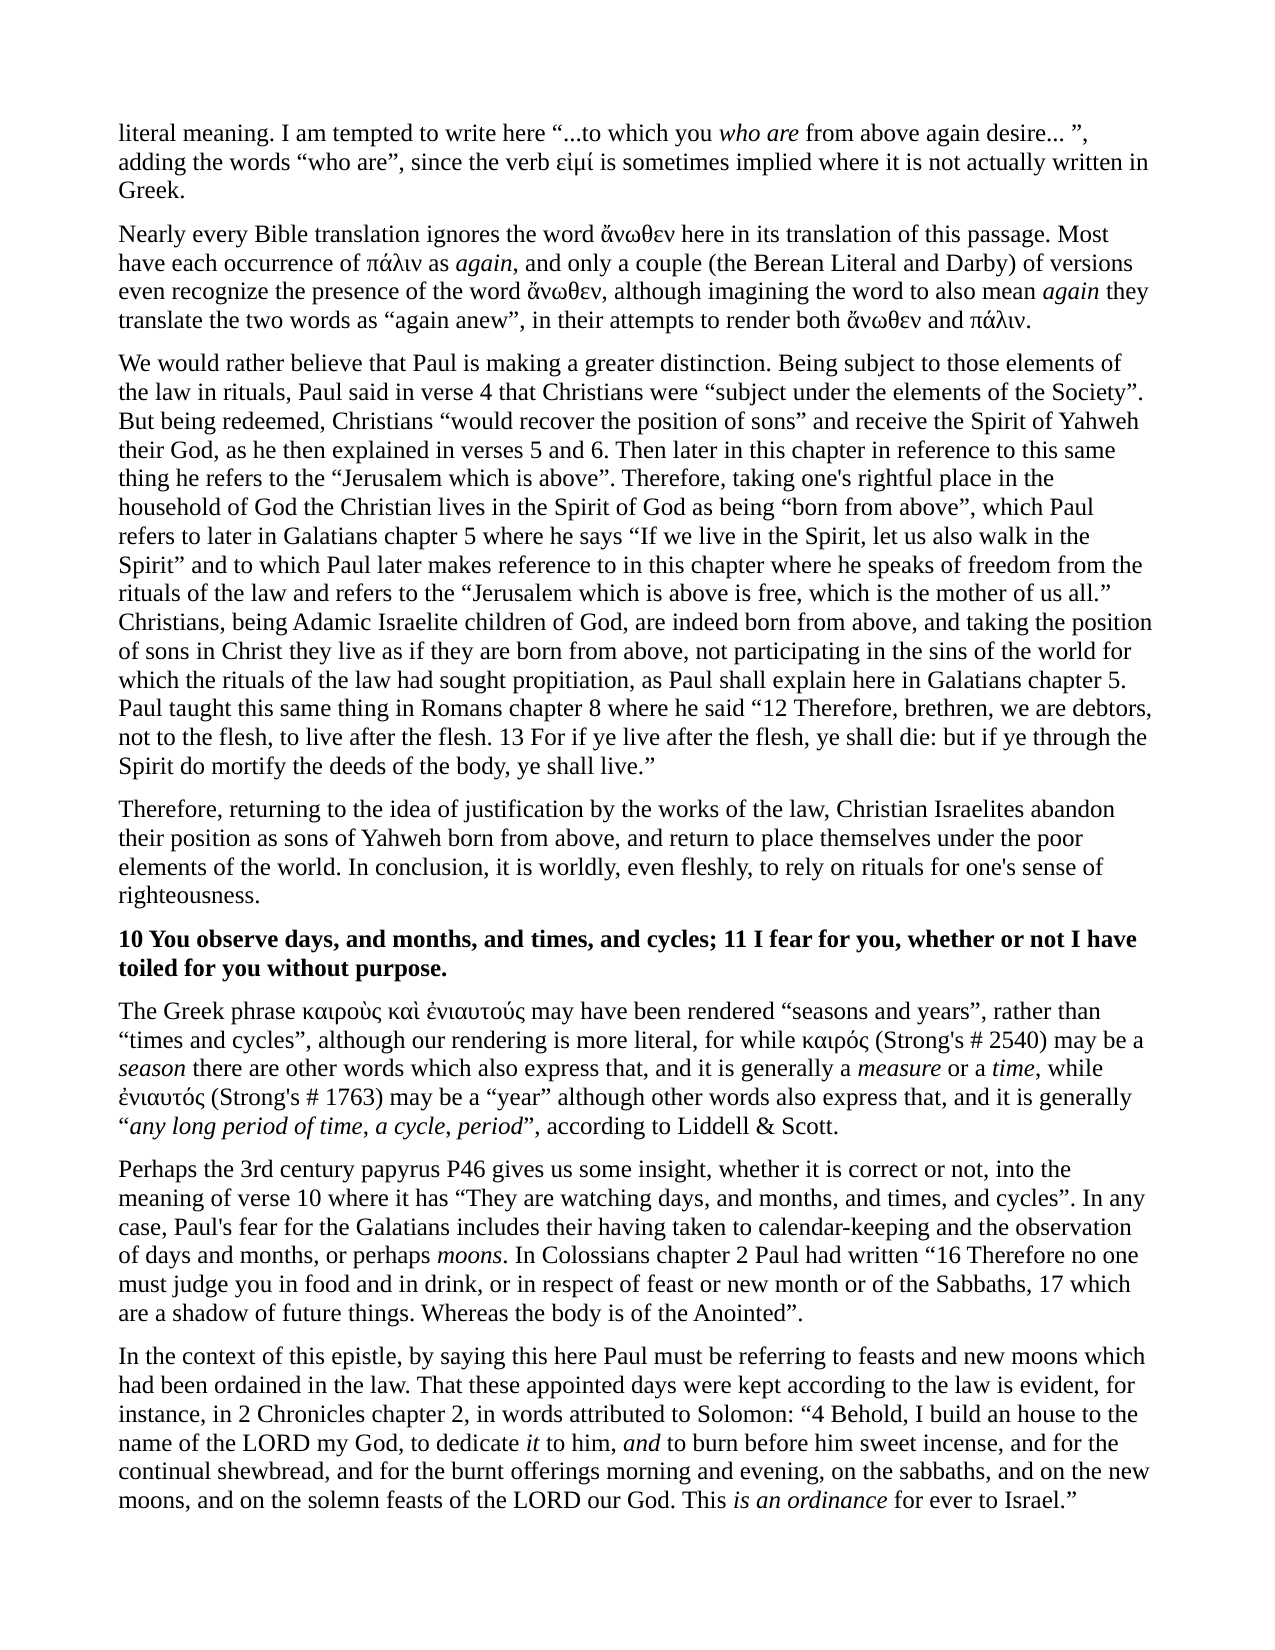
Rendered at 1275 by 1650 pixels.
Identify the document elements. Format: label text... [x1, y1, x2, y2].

text We would rather believe that Paul is making a greater distinction. Being subject to those elements of the law in rituals, Paul said in verse 4 that Christians were “subject under the elements of the Society”. But being redeemed, Christians “would recover the position of sons” and receive the Spirit of Yahweh their God, as he then explained in verses 5 and 6. Then later in this chapter in reference to this same thing he refers to the “Jerusalem which is above”. Therefore, taking one's rightful place in the household of God the Christian lives in the Spirit of God as being “born from above”, which Paul refers to later in Galatians chapter 5 where he says “If we live in the Spirit, let us also walk in the Spirit” and to which Paul later makes reference to in this chapter where he speaks of freedom from the rituals of the law and refers to the “Jerusalem which is above is free, which is the mother of us all.” Christians, being Adamic Israelite children of God, are indeed born from above, and taking the position of sons in Christ they live as if they are born from above, not participating in the sins of the world for which the rituals of the law had sought propitiation, as Paul shall explain here in Galatians chapter 5. Paul taught this same thing in Romans chapter 8 where he said “12 Therefore, brethren, we are debtors, not to the flesh, to live after the flesh. 13 For if ye live after the flesh, ye shall die: but if ye through the Spirit do mortify the deeds of the body, ye shall live.” [118, 348, 1157, 780]
text Perhaps the 3rd century papyrus P46 gives us some insight, whether it is correct or not, into the meaning of verse 10 where it has “They are watching days, and months, and times, and cycles”. In any case, Paul's fear for the Galatians includes their having taken to calendar-keeping and the observation of days and months, or perhaps moons. In Colossians chapter 2 Paul had written “16 Therefore no one must judge you in food and in drink, or in respect of feast or new month or of the Sabbaths, 17 which are a shadow of future things. Whereas the body is of the Anointed”. [118, 1154, 1157, 1327]
text literal meaning. I am tempted to write here “...to which you who are from above again desire... ”, adding the words “who are”, since the verb εἰμί is sometimes implied where it is not actually written in Greek. [118, 118, 1157, 204]
text In the context of this epistle, by saying this here Paul must be referring to feasts and new moons which had been ordained in the law. That these appointed days were kept according to the law is evident, for instance, in 2 Chronicles chapter 2, in words attributed to Solomon: “4 Behold, I build an house to the name of the LORD my God, to dedicate it to him, and to burn before him sweet incense, and for the continual shewbread, and for the burnt offerings morning and evening, on the sabbaths, and on the new moons, and on the solemn feasts of the LORD our God. This is an ordinance for ever to Israel.” [118, 1341, 1157, 1514]
text The Greek phrase καιροὺς καὶ ἐνιαυτούς may have been rendered “seasons and years”, rather than “times and cycles”, although our rendering is more literal, for while καιρός (Strong's # 2540) may be a season there are other words which also express that, and it is generally a measure or a time, while ἐνιαυτός (Strong's # 1763) may be a “year” although other words also express that, and it is generally “any long period of time, a cycle, period”, according to Liddell & Scott. [118, 996, 1157, 1140]
text Therefore, returning to the idea of justification by the works of the law, Christian Israelites abandon their position as sons of Yahweh born from above, and return to place themselves under the poor elements of the world. In conclusion, it is worldly, even fleshly, to rely on rituals for one's sense of righteousness. [118, 794, 1157, 909]
text Nearly every Bible translation ignores the word ἄνωθεν here in its translation of this passage. Most have each occurrence of πάλιν as again, and only a couple (the Berean Literal and Darby) of versions even recognize the presence of the word ἄνωθεν, although imagining the word to also mean again they translate the two words as “again anew”, in their attempts to render both ἄνωθεν and πάλιν. [118, 219, 1157, 334]
text 10 You observe days, and months, and times, and cycles; 11 I fear for you, whether or not I have toiled for you without purpose. [118, 924, 1157, 981]
